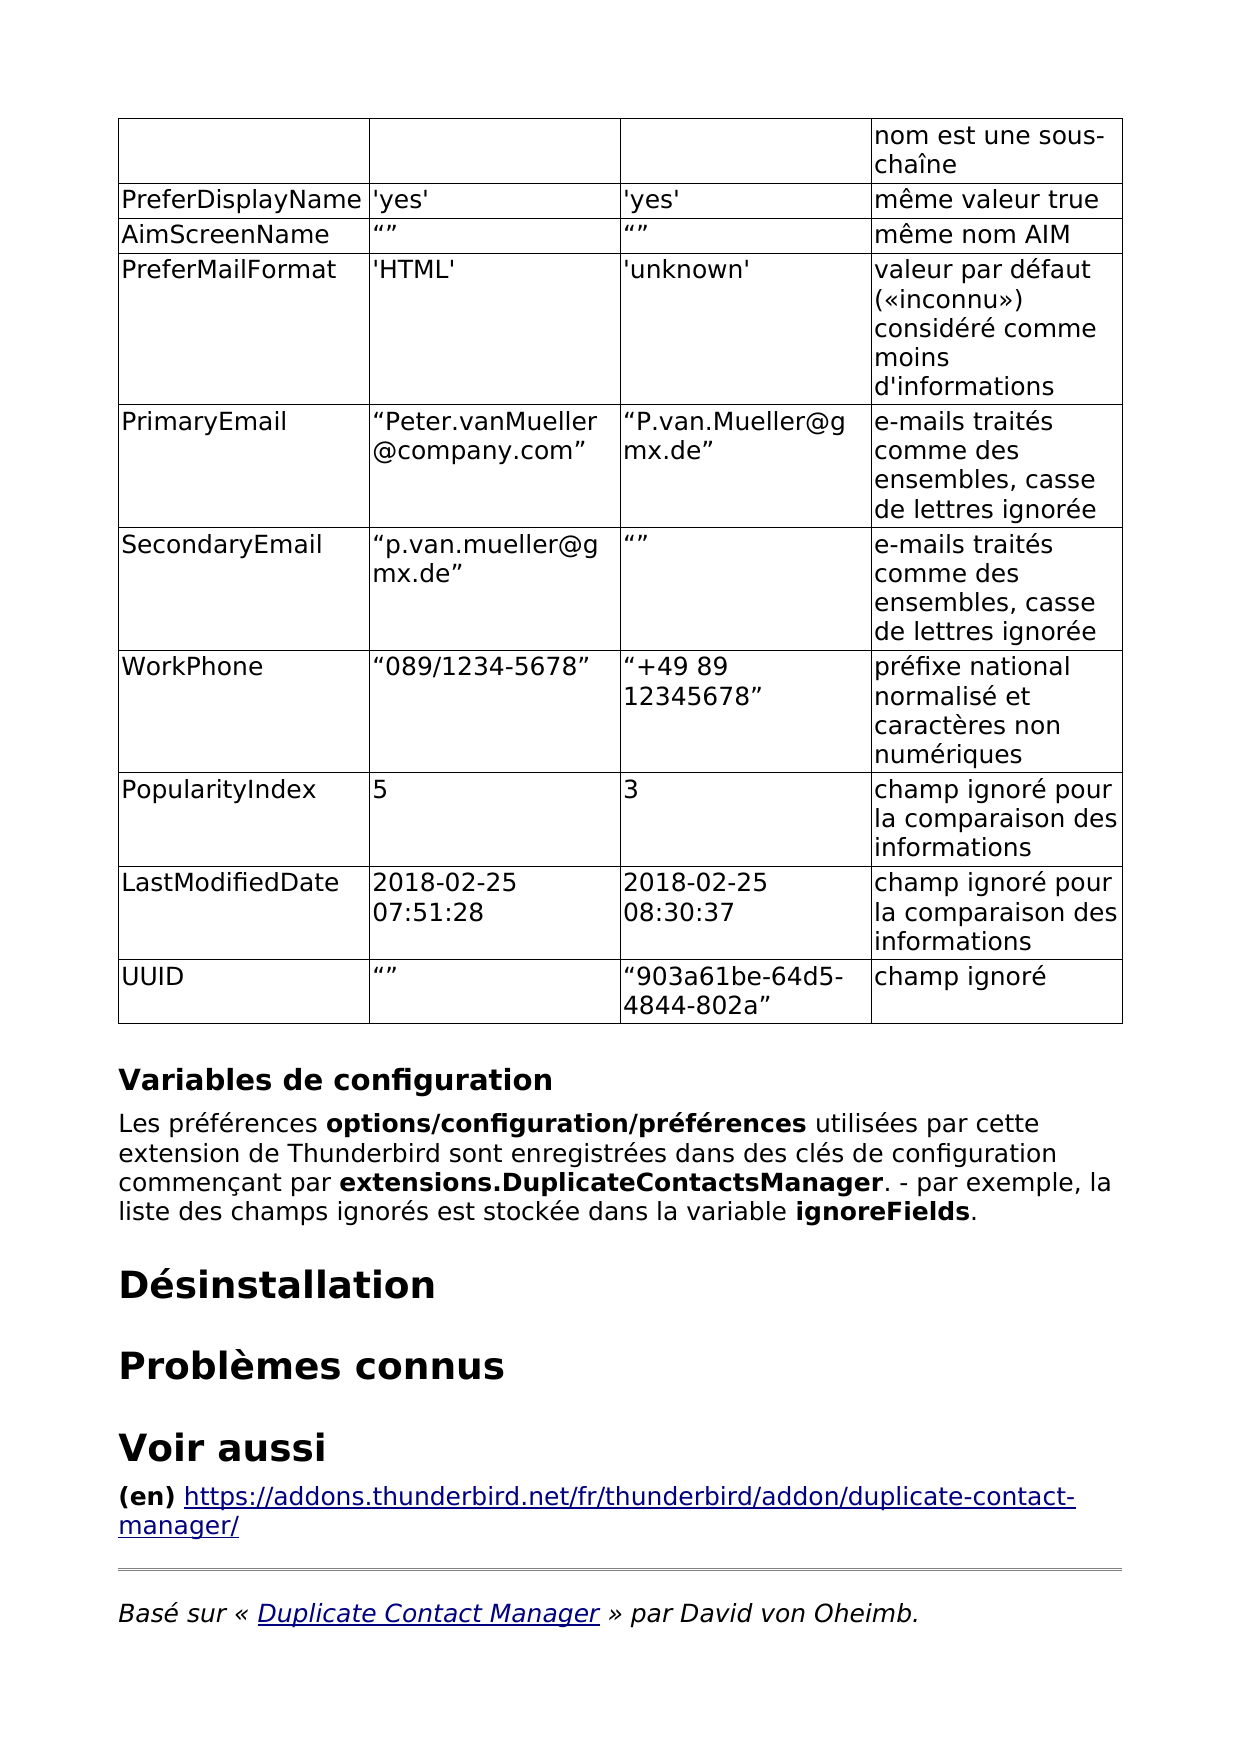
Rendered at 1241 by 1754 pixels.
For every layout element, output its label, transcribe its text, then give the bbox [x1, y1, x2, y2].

text Les préférences options/configuration/préférences utilisées par cette extension de Thunderbird sont enregistrées dans des clés de configuration commençant par extensions.DuplicateContactsManager. - par exemple, la liste des champs ignorés est stockée dans la variable ignoreFields. [118, 1110, 1122, 1226]
table_cell “089/1234-5678” [370, 651, 620, 772]
table_cell AimScreenName [119, 219, 369, 253]
table_cell LastModifiedDate [119, 867, 369, 959]
table_cell UUID [119, 960, 369, 1023]
table_cell PrimaryEmail [119, 405, 369, 527]
table_cell “+49 89 12345678” [621, 651, 871, 772]
table_cell [370, 119, 620, 182]
table_cell “” [621, 219, 871, 253]
table_cell “” [370, 219, 620, 253]
table_cell champ ignoré pour la comparaison des informations [872, 867, 1122, 959]
table_cell “” [621, 528, 871, 649]
table_cell “” [370, 960, 620, 1023]
table_cell champ ignoré pour la comparaison des informations [872, 773, 1122, 866]
table_cell “Peter.vanMueller@company.com” [370, 405, 620, 527]
table_cell PreferDisplayName [119, 184, 369, 217]
table_cell 2018-02-25 08:30:37 [621, 867, 871, 959]
subtitle Problèmes connus [118, 1345, 1122, 1389]
table_cell 'yes' [621, 184, 871, 217]
table_cell e-mails traités comme des ensembles, casse de lettres ignorée [872, 528, 1122, 649]
table_cell PreferMailFormat [119, 254, 369, 404]
table_cell “P.van.Mueller@gmx.de” [621, 405, 871, 527]
table_cell 2018-02-25 07:51:28 [370, 867, 620, 959]
table_cell 3 [621, 773, 871, 866]
subtitle Voir aussi [118, 1426, 1122, 1470]
table_cell champ ignoré [872, 960, 1122, 1023]
table_cell “903a61be-64d5-4844-802a” [621, 960, 871, 1023]
text (en) https://addons.thunderbird.net/fr/thunderbird/addon/duplicate-contact-manager/ [118, 1482, 1122, 1541]
table_cell même valeur true [872, 184, 1122, 217]
table_cell [119, 119, 369, 182]
table_cell nom est une sous-chaîne [872, 119, 1122, 182]
table_cell même nom AIM [872, 219, 1122, 253]
table_cell 5 [370, 773, 620, 866]
table_cell 'unknown' [621, 254, 871, 404]
table_cell “p.van.mueller@gmx.de” [370, 528, 620, 649]
table_cell [621, 119, 871, 182]
table_cell PopularityIndex [119, 773, 369, 866]
table_cell WorkPhone [119, 651, 369, 772]
table_cell 'HTML' [370, 254, 620, 404]
text Basé sur « Duplicate Contact Manager » par David von Oheimb. [118, 1599, 1122, 1629]
table_cell SecondaryEmail [119, 528, 369, 649]
table_cell 'yes' [370, 184, 620, 217]
table_cell e-mails traités comme des ensembles, casse de lettres ignorée [872, 405, 1122, 527]
table_cell valeur par défaut («inconnu») considéré comme moins d'informations [872, 254, 1122, 404]
subtitle Variables de configuration [118, 1063, 1122, 1097]
table_cell préfixe national normalisé et caractères non numériques [872, 651, 1122, 772]
subtitle Désinstallation [118, 1264, 1122, 1307]
